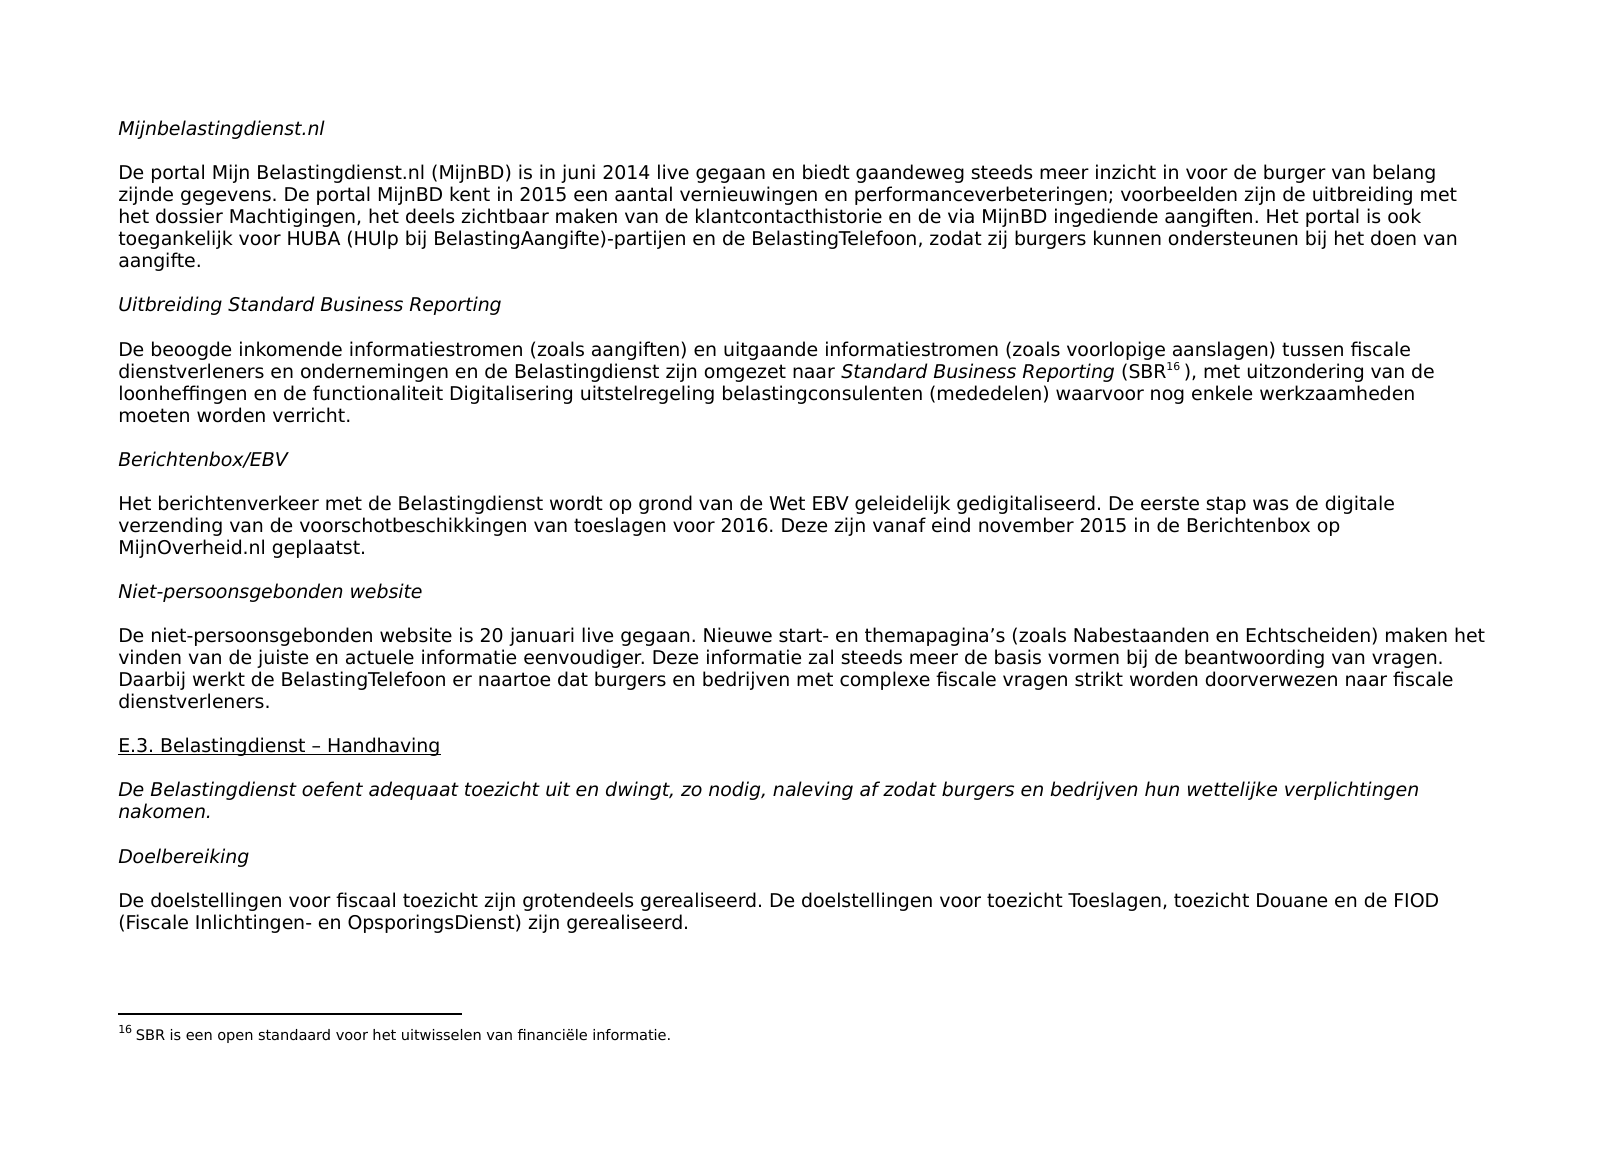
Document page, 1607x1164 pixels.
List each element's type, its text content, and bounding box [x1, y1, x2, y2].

subtitle Doelbereiking [118, 846, 1488, 867]
text De portal Mijn Belastingdienst.nl (MijnBD) is in juni 2014 live gegaan en biedt gaandeweg steeds meer inzicht in voor de burger van belang zijnde gegevens. De portal MijnBD kent in 2015 een aantal vernieuwingen en performanceverbeteringen; voorbeelden zijn de uitbreiding met het dossier Machtigingen, het deels zichtbaar maken van de klantcontacthistorie en de via MijnBD ingediende aangiften. Het portal is ook toegankelijk voor HUBA (HUlp bij BelastingAangifte)-partijen en de BelastingTelefoon, zodat zij burgers kunnen ondersteunen bij het doen van aangifte. [118, 162, 1488, 272]
text Het berichtenverkeer met de Belastingdienst wordt op grond van de Wet EBV geleidelijk gedigitaliseerd. De eerste stap was de digitale verzending van de voorschotbeschikkingen van toeslagen voor 2016. Deze zijn vanaf eind november 2015 in de Berichtenbox op MijnOverheid.nl geplaatst. [118, 493, 1488, 559]
subtitle Mijnbelastingdienst.nl [118, 118, 1488, 140]
text De Belastingdienst oefent adequaat toezicht uit en dwingt, zo nodig, naleving af zodat burgers en bedrijven hun wettelijke verplichtingen nakomen. [118, 779, 1488, 823]
subtitle Berichtenbox/EBV [118, 449, 1488, 471]
text De beoogde inkomende informatiestromen (zoals aangiften) en uitgaande informatiestromen (zoals voorlopige aanslagen) tussen fiscale dienstverleners en ondernemingen en de Belastingdienst zijn omgezet naar Standard Business Reporting (SBR), met uitzondering van de loonheffingen en de functionaliteit Digitalisering uitstelregeling belastingconsulenten (mededelen) waarvoor nog enkele werkzaamheden moeten worden verricht. [118, 338, 1488, 426]
text De niet-persoonsgebonden website is 20 januari live gegaan. Nieuwe start- en themapagina’s (zoals Nabestaanden en Echtscheiden) maken het vinden van de juiste en actuele informatie eenvoudiger. Deze informatie zal steeds meer de basis vormen bij de beantwoording van vragen. Daarbij werkt de BelastingTelefoon er naartoe dat burgers en bedrijven met complexe fiscale vragen strikt worden doorverwezen naar fiscale dienstverleners. [118, 625, 1488, 713]
text SBR is een open standaard voor het uitwisselen van financiële informatie. [118, 1023, 1488, 1045]
subtitle Niet-persoonsgebonden website [118, 581, 1488, 603]
subtitle Uitbreiding Standard Business Reporting [118, 294, 1488, 316]
text De doelstellingen voor fiscaal toezicht zijn grotendeels gerealiseerd. De doelstellingen voor toezicht Toeslagen, toezicht Douane en de FIOD (Fiscale Inlichtingen- en OpsporingsDienst) zijn gerealiseerd. [118, 890, 1488, 934]
subtitle E.3. Belastingdienst – Handhaving [118, 735, 1488, 757]
